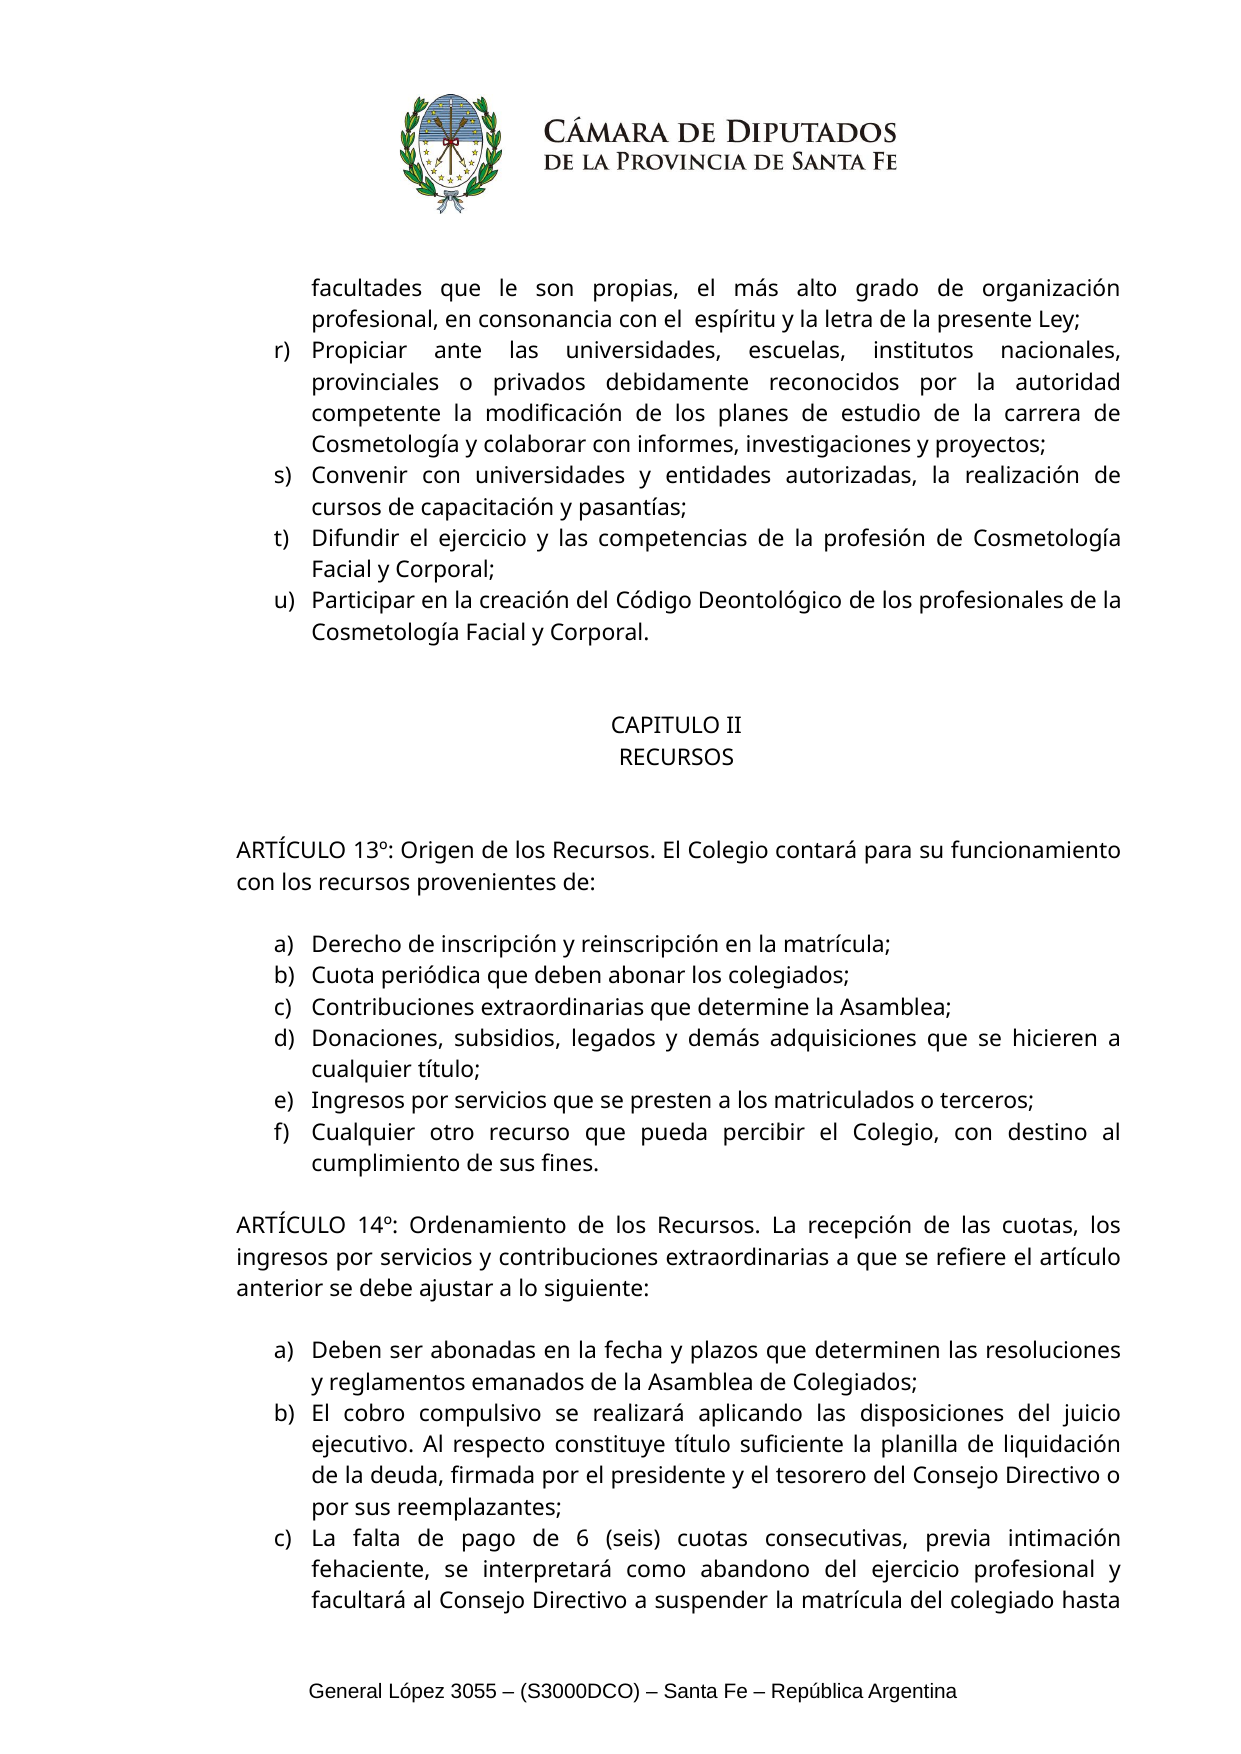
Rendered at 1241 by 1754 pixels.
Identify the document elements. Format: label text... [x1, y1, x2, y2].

list Difundir el ejercicio y las competencias de la profesión de Cosmetología Facial y Corporal; [274, 522, 1122, 584]
text ARTÍCULO 14º: Ordenamiento de los Recursos. La recepción de las cuotas, los ingresos por servicios y contribuciones extraordinarias a que se refiere el artículo anterior se debe ajustar a lo siguiente: [236, 1209, 1122, 1303]
picture [399, 94, 897, 218]
list Propiciar ante las universidades, escuelas, institutos nacionales, provinciales o privados debidamente reconocidos por la autoridad competente la modificación de los planes de estudio de la carrera de Cosmetología y colaborar con informes, investigaciones y proyectos; [274, 334, 1122, 459]
text CAPITULO II [236, 709, 1122, 740]
list Contribuciones extraordinarias que determine la Asamblea; [274, 990, 1122, 1022]
list facultades que le son propias, el más alto grado de organización profesional, en consonancia con el espíritu y la letra de la presente Ley; [274, 272, 1122, 334]
list Convenir con universidades y entidades autorizadas, la realización de cursos de capacitación y pasantías; [274, 459, 1122, 522]
list Cuota periódica que deben abonar los colegiados; [274, 959, 1122, 990]
text RECURSOS [236, 740, 1122, 772]
list Participar en la creación del Código Deontológico de los profesionales de la Cosmetología Facial y Corporal. [274, 584, 1122, 647]
list Ingresos por servicios que se presten a los matriculados o terceros; [274, 1084, 1122, 1115]
text ARTÍCULO 13º: Origen de los Recursos. El Colegio contará para su funcionamiento con los recursos provenientes de: [236, 834, 1122, 897]
list El cobro compulsivo se realizará aplicando las disposiciones del juicio ejecutivo. Al respecto constituye título suficiente la planilla de liquidación de la deuda, firmada por el presidente y el tesorero del Consejo Directivo o por sus reemplazantes; [274, 1397, 1122, 1522]
list Derecho de inscripción y reinscripción en la matrícula; [274, 928, 1122, 959]
list La falta de pago de 6 (seis) cuotas consecutivas, previa intimación fehaciente, se interpretará como abandono del ejercicio profesional y facultará al Consejo Directivo a suspender la matrícula del colegiado hasta [274, 1522, 1122, 1615]
list Donaciones, subsidios, legados y demás adquisiciones que se hicieren a cualquier título; [274, 1022, 1122, 1084]
list Deben ser abonadas en la fecha y plazos que determinen las resoluciones y reglamentos emanados de la Asamblea de Colegiados; [274, 1334, 1122, 1397]
list Cualquier otro recurso que pueda percibir el Colegio, con destino al cumplimiento de sus fines. [274, 1115, 1122, 1178]
